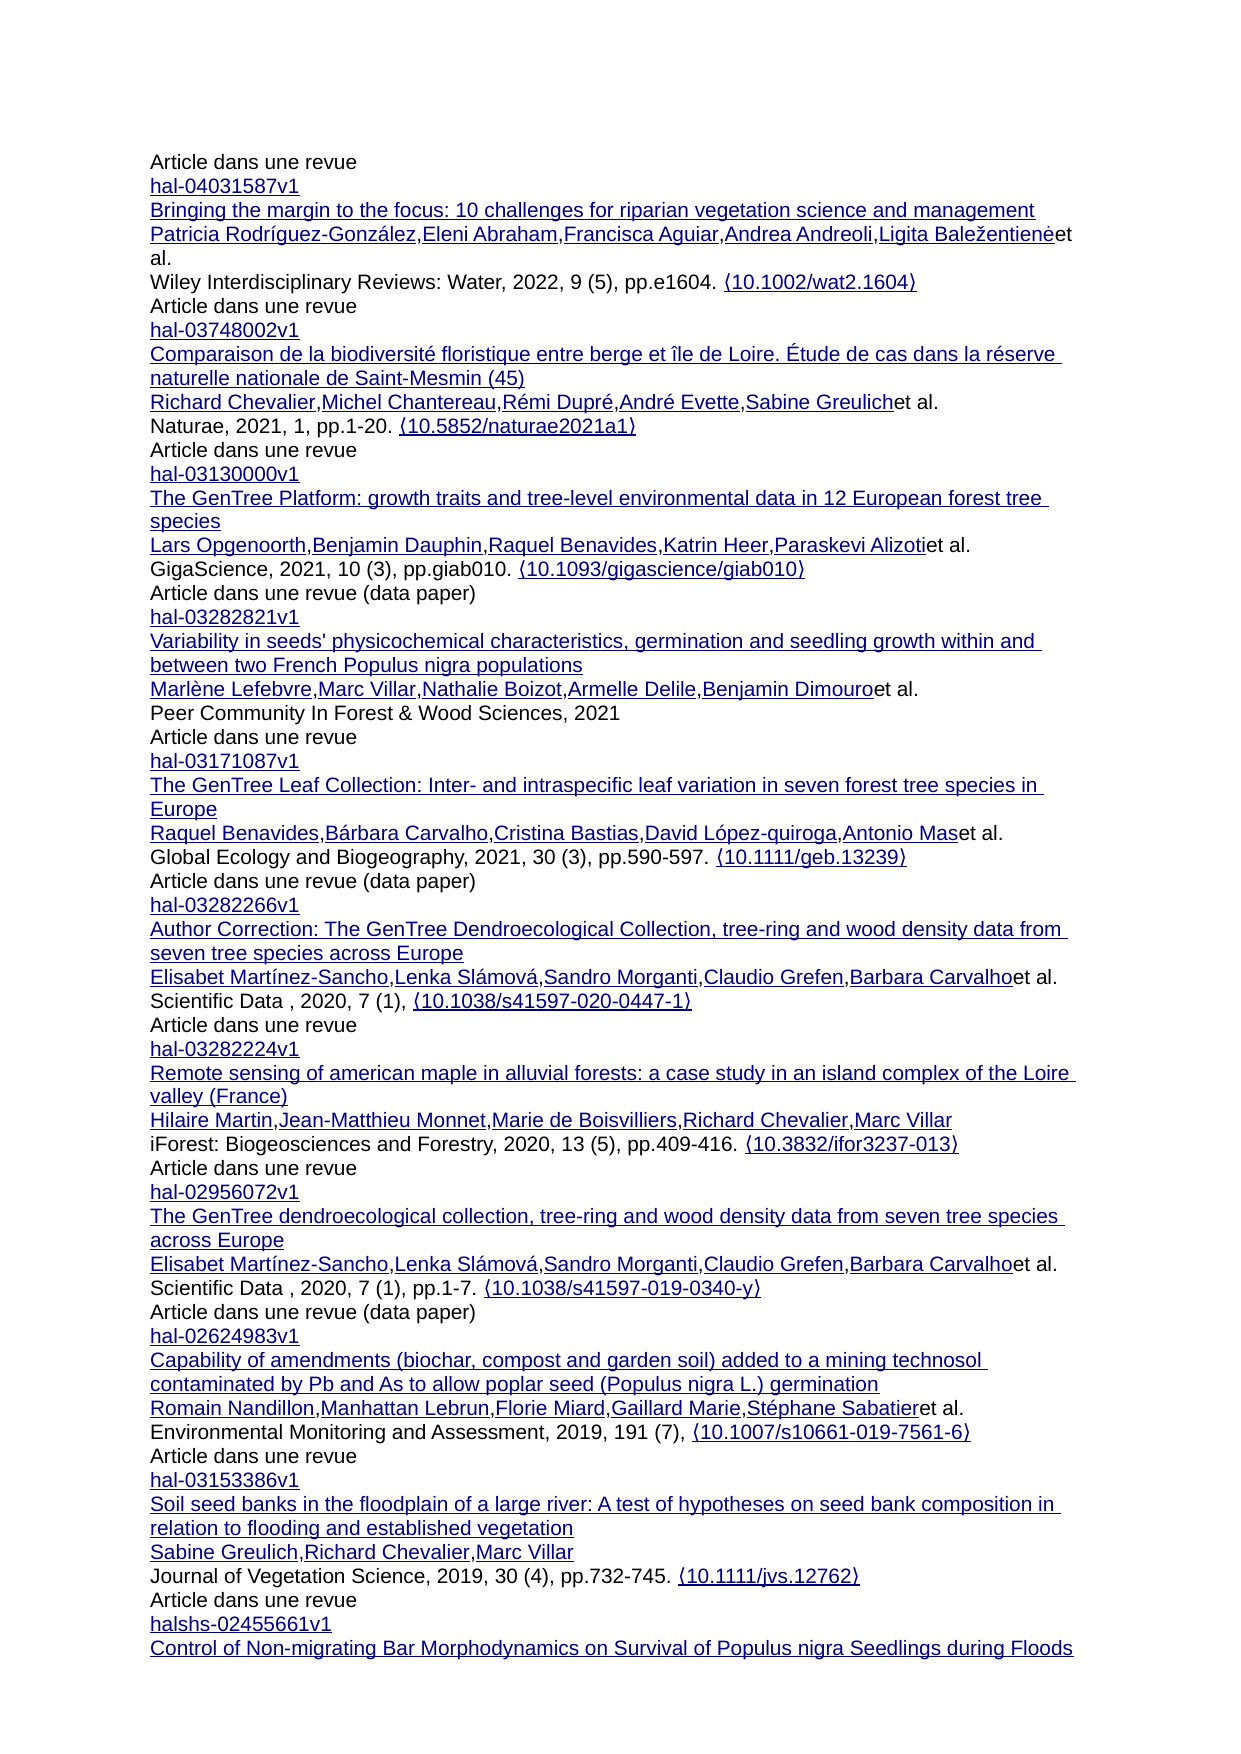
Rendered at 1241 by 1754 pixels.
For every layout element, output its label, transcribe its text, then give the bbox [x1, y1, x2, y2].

table_cell Comparaison de la biodiversité floristique entre berge et île de Loire. Étude de cas dans la réserve naturelle nationale de Saint-Mesmin (45) Richard Chevalier,Michel Chantereau,Rémi Dupré,André Evette,Sabine Greulichet al. Naturae, 2021, 1, pp.1-20. ⟨10.5852/naturae2021a1⟩ Article dans une revue hal-03130000v1 [150, 342, 1090, 485]
table_cell The GenTree dendroecological collection, tree-ring and wood density data from seven tree species across Europe Elisabet Martínez-Sancho,Lenka Slámová,Sandro Morganti,Claudio Grefen,Barbara Carvalhoet al. Scientific Data , 2020, 7 (1), pp.1-7. ⟨10.1038/s41597-019-0340-y⟩ Article dans une revue (data paper) hal-02624983v1 [150, 1204, 1090, 1348]
table_cell Variability in seeds' physicochemical characteristics, germination and seedling growth within and between two French Populus nigra populations Marlène Lefebvre,Marc Villar,Nathalie Boizot,Armelle Delile,Benjamin Dimouroet al. Peer Community In Forest & Wood Sciences, 2021 Article dans une revue hal-03171087v1 [150, 629, 1090, 773]
table_cell Remote sensing of american maple in alluvial forests: a case study in an island complex of the Loire valley (France) Hilaire Martin,Jean-Matthieu Monnet,Marie de Boisvilliers,Richard Chevalier,Marc Villar iForest: Biogeosciences and Forestry, 2020, 13 (5), pp.409-416. ⟨10.3832/ifor3237-013⟩ Article dans une revue hal-02956072v1 [150, 1060, 1090, 1204]
table_cell Control of Non-migrating Bar Morphodynamics on Survival of Populus nigra Seedlings during Floods [150, 1635, 1090, 1659]
table_cell Soil seed banks in the floodplain of a large river: A test of hypotheses on seed bank composition in relation to flooding and established vegetation Sabine Greulich,Richard Chevalier,Marc Villar Journal of Vegetation Science, 2019, 30 (4), pp.732-745. ⟨10.1111/jvs.12762⟩ Article dans une revue halshs-02455661v1 [150, 1492, 1090, 1635]
table_cell The GenTree Leaf Collection: Inter‐ and intraspecific leaf variation in seven forest tree species in Europe Raquel Benavides,Bárbara Carvalho,Cristina Bastias,David López‐quiroga,Antonio Maset al. Global Ecology and Biogeography, 2021, 30 (3), pp.590-597. ⟨10.1111/geb.13239⟩ Article dans une revue (data paper) hal-03282266v1 [150, 773, 1090, 917]
table_cell Bringing the margin to the focus: 10 challenges for riparian vegetation science and management Patricia Rodríguez-González,Eleni Abraham,Francisca Aguiar,Andrea Andreoli,Ligita Baležentienėet al. Wiley Interdisciplinary Reviews: Water, 2022, 9 (5), pp.e1604. ⟨10.1002/wat2.1604⟩ Article dans une revue hal-03748002v1 [150, 198, 1090, 342]
table_cell Capability of amendments (biochar, compost and garden soil) added to a mining technosol contaminated by Pb and As to allow poplar seed (Populus nigra L.) germination Romain Nandillon,Manhattan Lebrun,Florie Miard,Gaillard Marie,Stéphane Sabatieret al. Environmental Monitoring and Assessment, 2019, 191 (7), ⟨10.1007/s10661-019-7561-6⟩ Article dans une revue hal-03153386v1 [150, 1348, 1090, 1492]
table_cell The GenTree Platform: growth traits and tree-level environmental data in 12 European forest tree species Lars Opgenoorth,Benjamin Dauphin,Raquel Benavides,Katrin Heer,Paraskevi Alizotiet al. GigaScience, 2021, 10 (3), pp.giab010. ⟨10.1093/gigascience/giab010⟩ Article dans une revue (data paper) hal-03282821v1 [150, 485, 1090, 629]
table_cell Author Correction: The GenTree Dendroecological Collection, tree-ring and wood density data from seven tree species across Europe Elisabet Martínez-Sancho,Lenka Slámová,Sandro Morganti,Claudio Grefen,Barbara Carvalhoet al. Scientific Data , 2020, 7 (1), ⟨10.1038/s41597-020-0447-1⟩ Article dans une revue hal-03282224v1 [150, 917, 1090, 1060]
table_cell Article dans une revue hal-04031587v1 [150, 150, 1090, 198]
